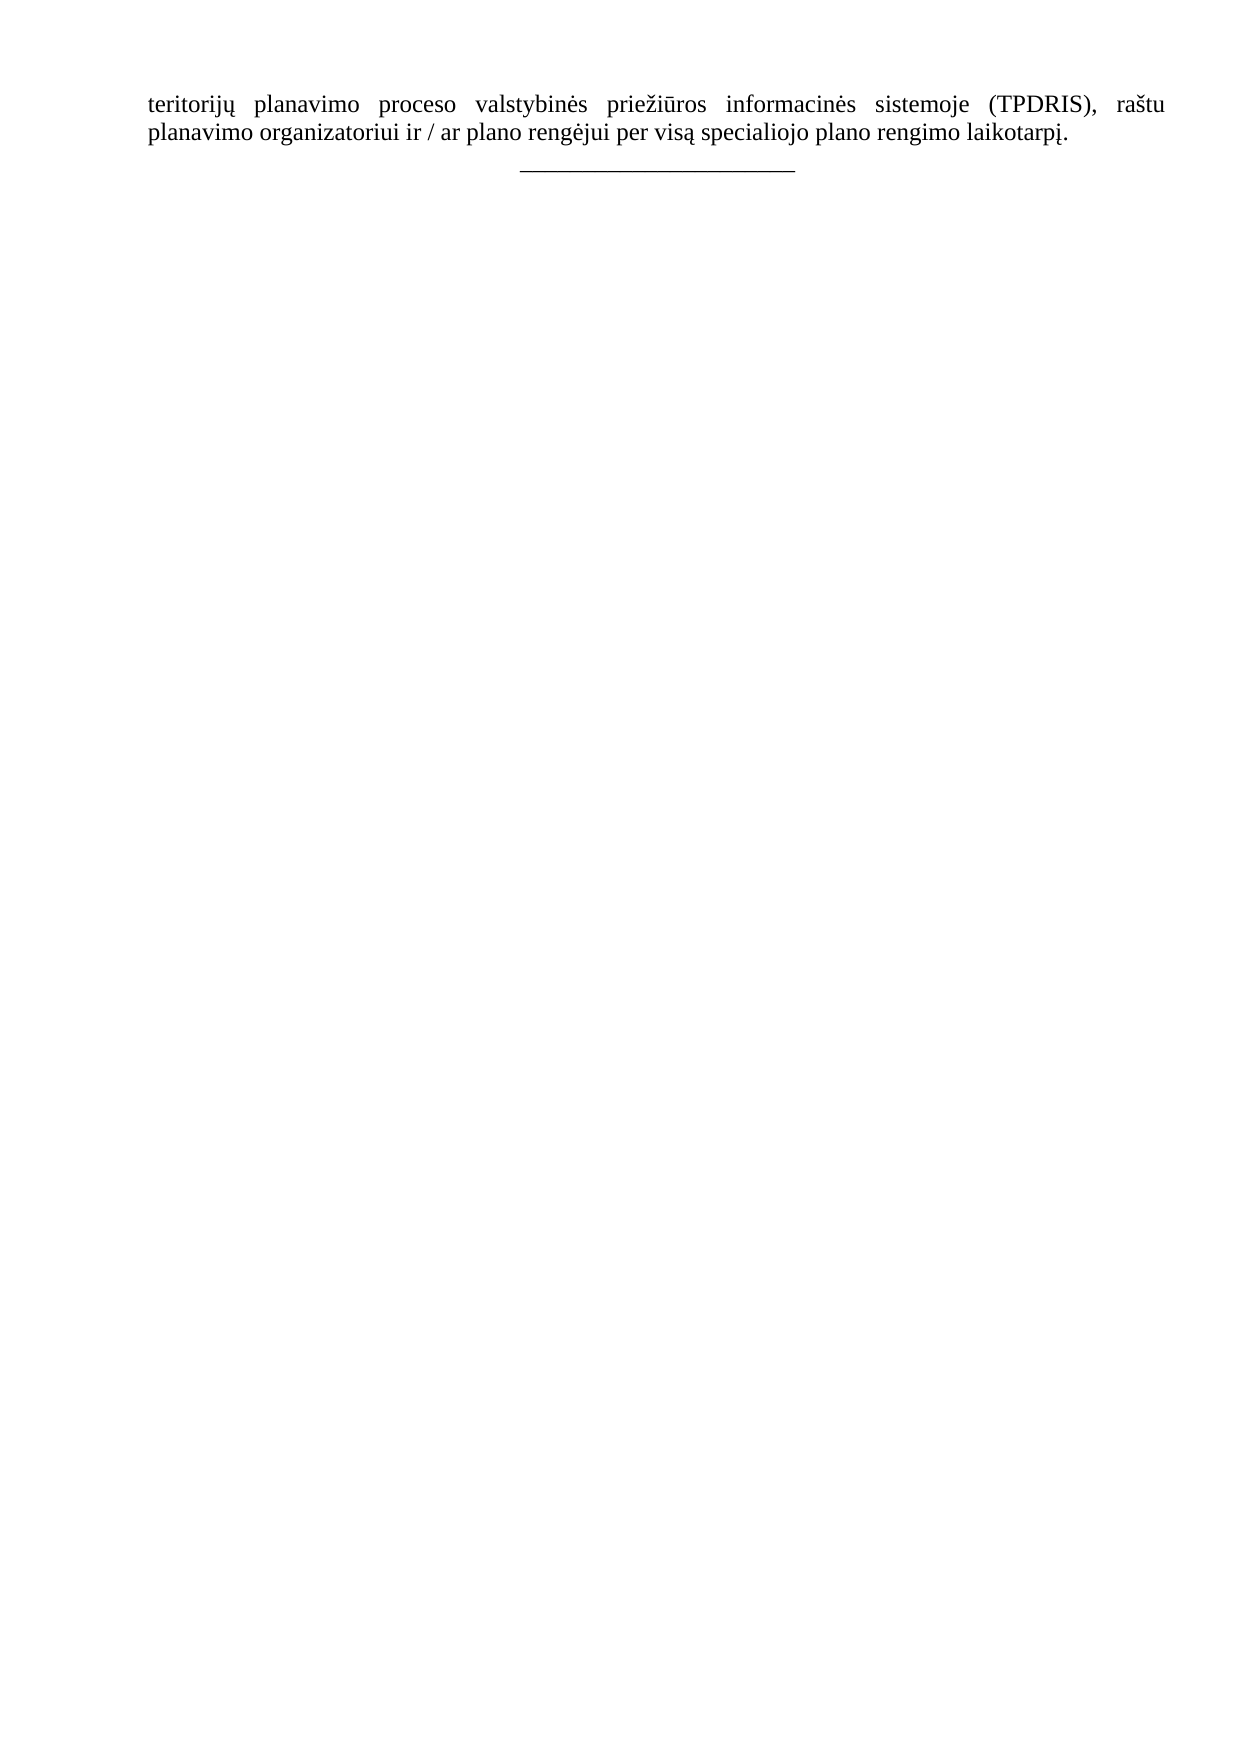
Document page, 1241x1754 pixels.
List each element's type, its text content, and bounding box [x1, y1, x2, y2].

text ______________________ [148, 146, 1167, 175]
text teritorijų planavimo proceso valstybinės priežiūros informacinės sistemoje (TPDRIS), raštu planavimo organizatoriui ir / ar plano rengėjui per visą specialiojo plano rengimo laikotarpį. [148, 89, 1167, 146]
